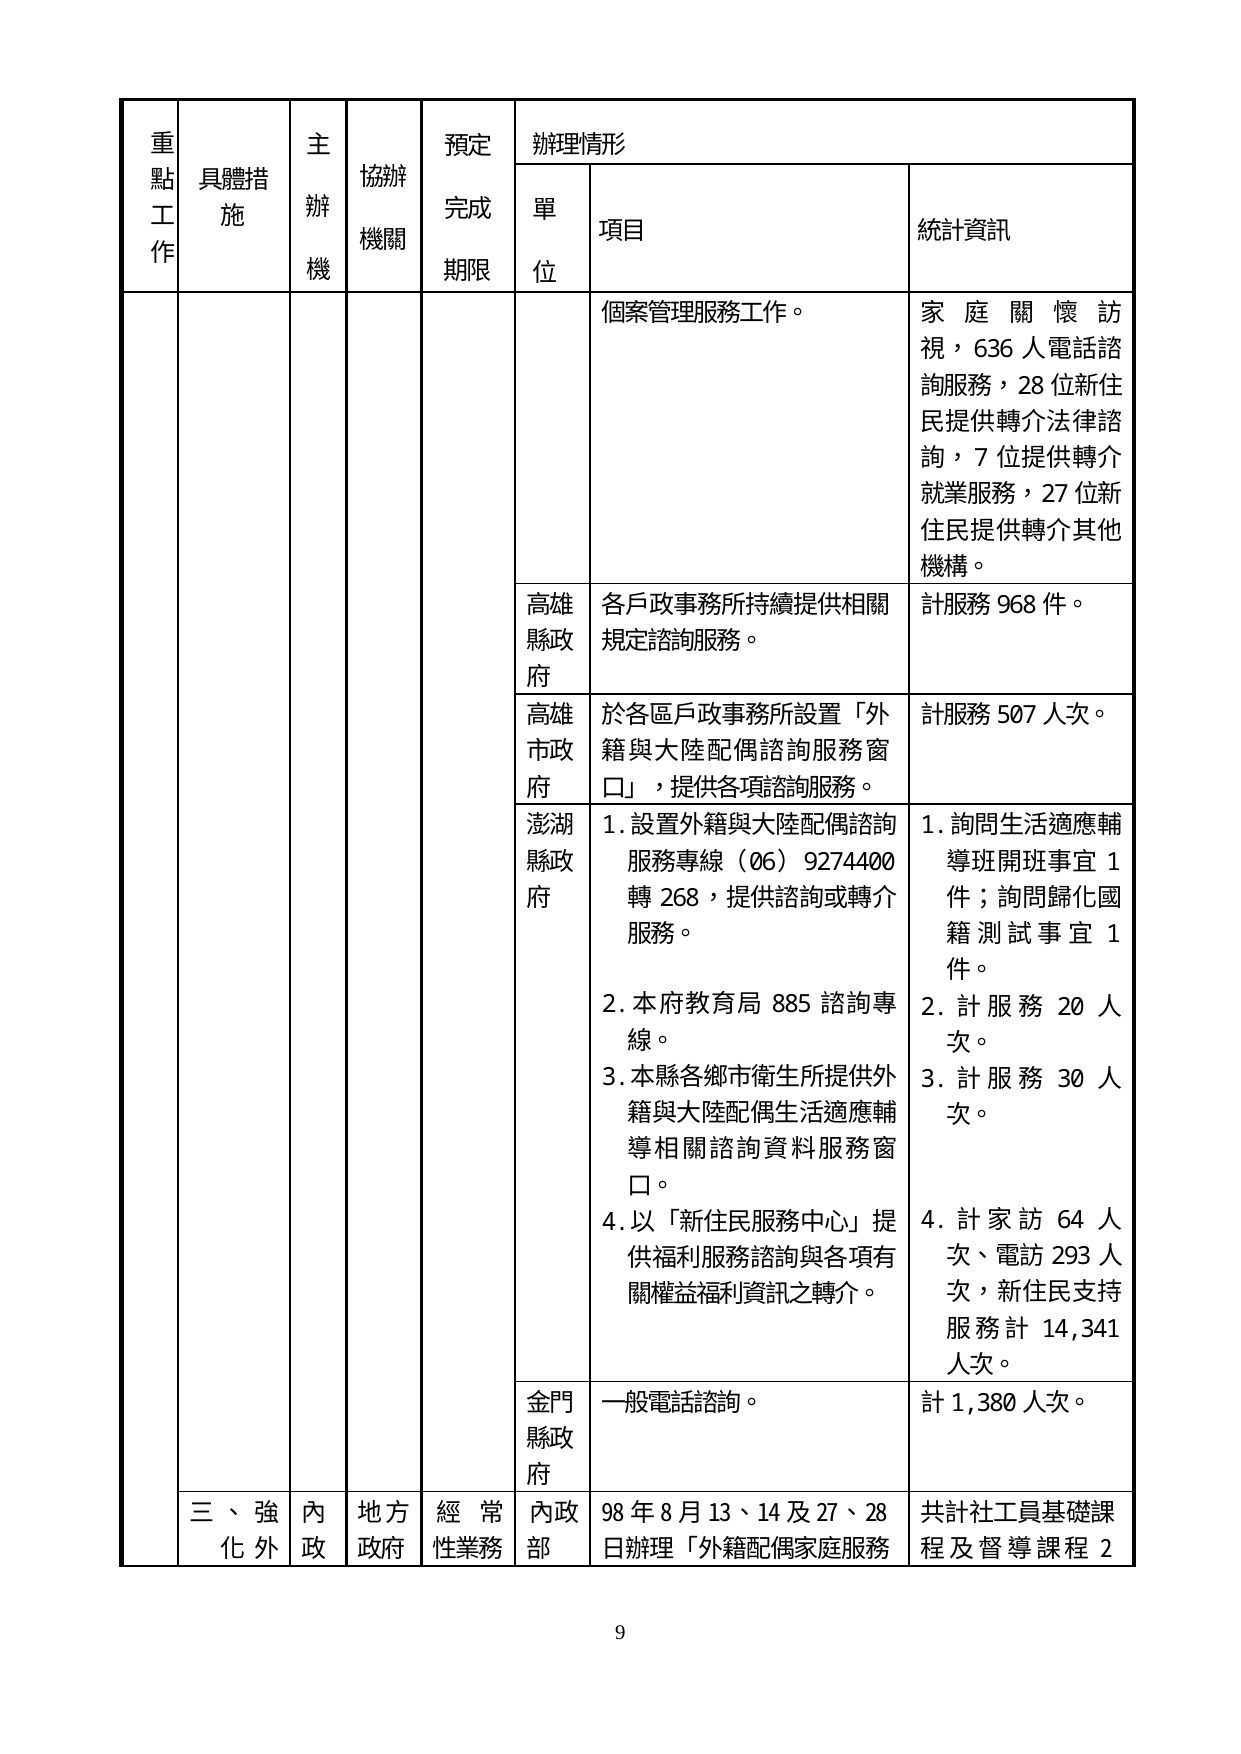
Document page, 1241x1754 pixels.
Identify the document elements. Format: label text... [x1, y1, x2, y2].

table_cell 單位 [516, 165, 589, 291]
table_cell 高雄 市政 府 [516, 695, 589, 803]
table_cell [423, 293, 514, 1491]
table_header 協辦 機關 [348, 101, 420, 291]
table_cell 金門 縣政 府 [516, 1382, 589, 1491]
table_header 具體措施 [179, 101, 289, 291]
table_cell 98年8月13、14及27、28日辦理「外籍配偶家庭服務 [591, 1492, 908, 1565]
table_cell 計服務507人次。 [910, 695, 1132, 803]
table_cell 三、強化外 [179, 1492, 289, 1565]
table_cell 地方政府 [348, 1492, 420, 1565]
table_header 重點工作 [124, 101, 177, 291]
table_cell 各戶政事務所持續提供相關規定諮詢服務。 [591, 584, 908, 693]
table_cell 內政部 [516, 1492, 589, 1565]
table_cell 統計資訊 [910, 165, 1132, 291]
table_cell 內政部 [291, 293, 345, 1491]
table_header 主辦 機關 [291, 101, 345, 291]
table_cell 於各區戶政事務所設置「外籍與大陸配偶諮詢服務窗口」，提供各項諮詢服務。 [591, 695, 908, 803]
table_cell [179, 293, 289, 1491]
table_cell 澎湖 縣政 府 [516, 805, 589, 1381]
table_cell 經常性業務 [423, 1492, 514, 1565]
table_cell 個案管理服務工作。 [591, 293, 908, 583]
table_header 預定完成期限 [423, 101, 514, 291]
table_cell 計服務968件。 [910, 584, 1132, 693]
table_cell 一般電話諮詢。 [591, 1382, 908, 1491]
table_cell 高雄 縣政 府 [516, 584, 589, 693]
table_cell [516, 293, 589, 583]
table_cell 1.詢問生活適應輔導班開班事宜1件；詢問歸化國籍測試事宜1件。 2.計服務20人次。 3.計服務30人次。 4.計家訪64人次、電訪293人次，新住民支持服務計14,341人次。 [910, 805, 1132, 1381]
table_cell [124, 293, 177, 1565]
table_header 辦理情形 [516, 101, 1132, 163]
table_cell 1.設置外籍與大陸配偶諮詢服務專線（06）9274400轉268，提供諮詢或轉介服務。 2.本府教育局885諮詢專線。 3.本縣各鄉市衛生所提供外籍與大陸配偶生活適應輔導相關諮詢資料服務窗口。 4.以「新住民服務中心」提供福利服務諮詢與各項有關權益福利資訊之轉介。 [591, 805, 908, 1381]
table_cell [348, 293, 420, 1491]
table_cell 項目 [591, 165, 908, 291]
table_cell 共計社工員基礎課程及督導課程2 [910, 1492, 1132, 1565]
table_cell 計1,380人次。 [910, 1382, 1132, 1491]
table_cell 內政部 [291, 1492, 345, 1565]
table_cell 家庭關懷訪視，636人電話諮詢服務，28位新住民提供轉介法律諮詢，7位提供轉介就業服務，27位新住民提供轉介其他機構。 [910, 293, 1132, 583]
